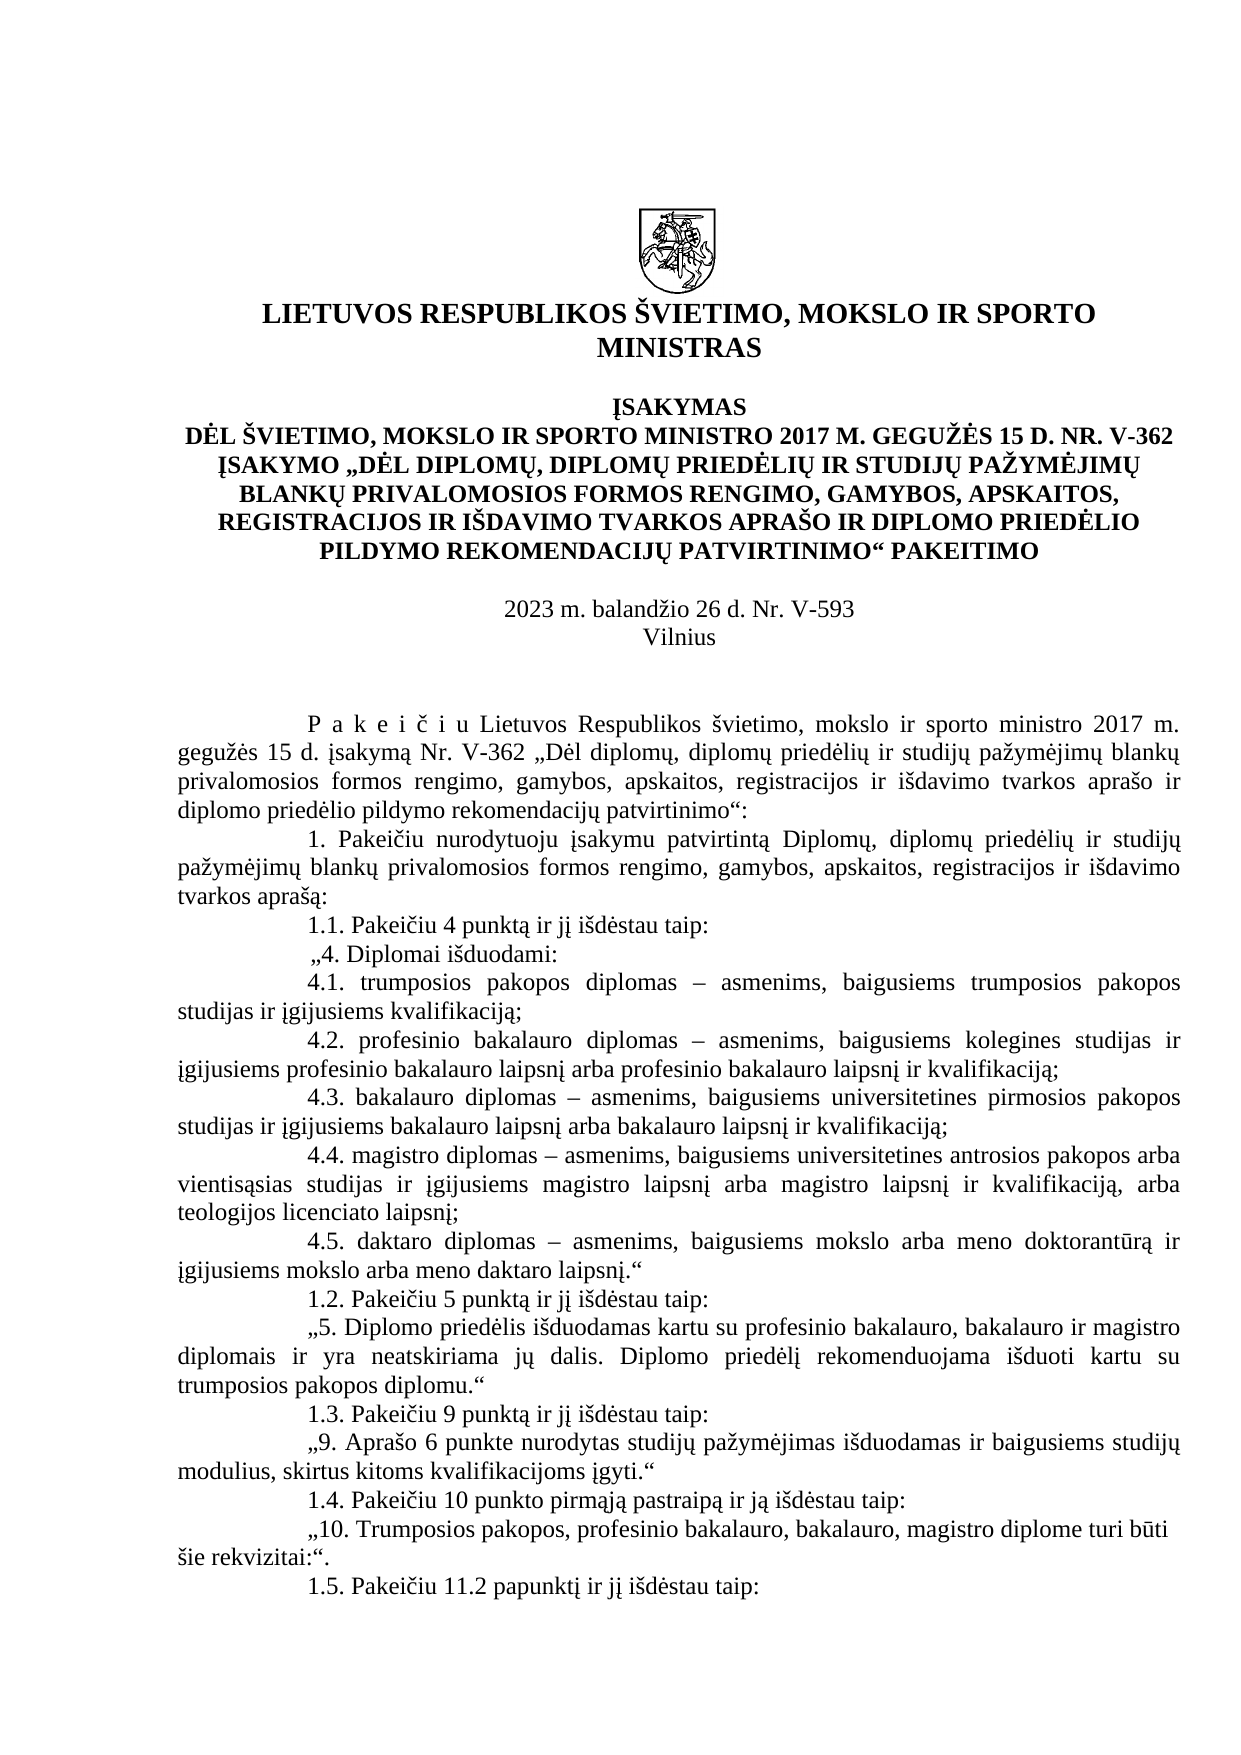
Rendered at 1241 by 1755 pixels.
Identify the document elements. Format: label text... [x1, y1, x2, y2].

subtitle 2023 m. balandžio 26 d. Nr. V-593 [177, 594, 1181, 622]
text 1.1. Pakeičiu 4 punktą ir jį išdėstau taip: [177, 910, 1181, 939]
text 4.4. magistro diplomas – asmenims, baigusiems universitetines antrosios pakopos arba vientisąsias studijas ir įgijusiems magistro laipsnį arba magistro laipsnį ir kvalifikaciją, arba teologijos licenciato laipsnį; [177, 1140, 1181, 1226]
text 4.3. bakalauro diplomas – asmenims, baigusiems universitetines pirmosios pakopos studijas ir įgijusiems bakalauro laipsnį arba bakalauro laipsnį ir kvalifikaciją; [177, 1082, 1181, 1140]
text 1.5. Pakeičiu 11.2 papunktį ir jį išdėstau taip: [177, 1571, 1181, 1600]
text 4.1. trumposios pakopos diplomas – asmenims, baigusiems trumposios pakopos studijas ir įgijusiems kvalifikaciją; [177, 967, 1181, 1025]
text DĖL ŠVIETIMO, MOKSLO IR SPORTO MINISTRO 2017 M. GEGUŽĖS 15 D. NR. V-362 ĮSAKYMO „DĖL DIPLOMŲ, DIPLOMŲ PRIEDĖLIŲ IR STUDIJŲ PAŽYMĖJIMŲ BLANKŲ PRIVALOMOSIOS FORMOS RENGIMO, GAMYBOS, APSKAITOS, REGISTRACIJOS IR IŠDAVIMO TVARKOS APRAŠO IR DIPLOMO PRIEDĖLIO PILDYMO REKOMENDACIJŲ PATVIRTINIMO“ PAKEITIMO [177, 421, 1181, 565]
text 1. Pakeičiu nurodytuoju įsakymu patvirtintą Diplomų, diplomų priedėlių ir studijų pažymėjimų blankų privalomosios formos rengimo, gamybos, apskaitos, registracijos ir išdavimo tvarkos aprašą: [177, 824, 1181, 910]
text „5. Diplomo priedėlis išduodamas kartu su profesinio bakalauro, bakalauro ir magistro diplomais ir yra neatskiriama jų dalis. Diplomo priedėlį rekomenduojama išduoti kartu su trumposios pakopos diplomu.“ [177, 1312, 1181, 1399]
text LIETUVOS RESPUBLIKOS ŠVIETIMO, MOKSLO IR SPORTO MINISTRAS [177, 297, 1181, 364]
text „9. Aprašo 6 punkte nurodytas studijų pažymėjimas išduodamas ir baigusiems studijų modulius, skirtus kitoms kvalifikacijoms įgyti.“ [177, 1427, 1181, 1485]
text 4.2. profesinio bakalauro diplomas – asmenims, baigusiems kolegines studijas ir įgijusiems profesinio bakalauro laipsnį arba profesinio bakalauro laipsnį ir kvalifikaciją; [177, 1025, 1181, 1082]
text ĮSAKYMAS [177, 392, 1181, 421]
text 1.4. Pakeičiu 10 punkto pirmąją pastraipą ir ją išdėstau taip: [177, 1485, 1181, 1514]
text 1.3. Pakeičiu 9 punktą ir jį išdėstau taip: [177, 1399, 1181, 1427]
text „4. Diplomai išduodami: [177, 939, 1181, 967]
text 1.2. Pakeičiu 5 punktą ir jį išdėstau taip: [177, 1284, 1181, 1312]
text Vilnius [177, 622, 1181, 651]
text „10. Trumposios pakopos, profesinio bakalauro, bakalauro, magistro diplome turi būti šie rekvizitai:“. [177, 1514, 1181, 1571]
text P a k e i č i u Lietuvos Respublikos švietimo, mokslo ir sporto ministro 2017 m. gegužės 15 d. įsakymą Nr. V-362 „Dėl diplomų, diplomų priedėlių ir studijų pažymėjimų blankų privalomosios formos rengimo, gamybos, apskaitos, registracijos ir išdavimo tvarkos aprašo ir diplomo priedėlio pildymo rekomendacijų patvirtinimo“: [177, 709, 1181, 824]
text 4.5. daktaro diplomas – asmenims, baigusiems mokslo arba meno doktorantūrą ir įgijusiems mokslo arba meno daktaro laipsnį.“ [177, 1226, 1181, 1284]
